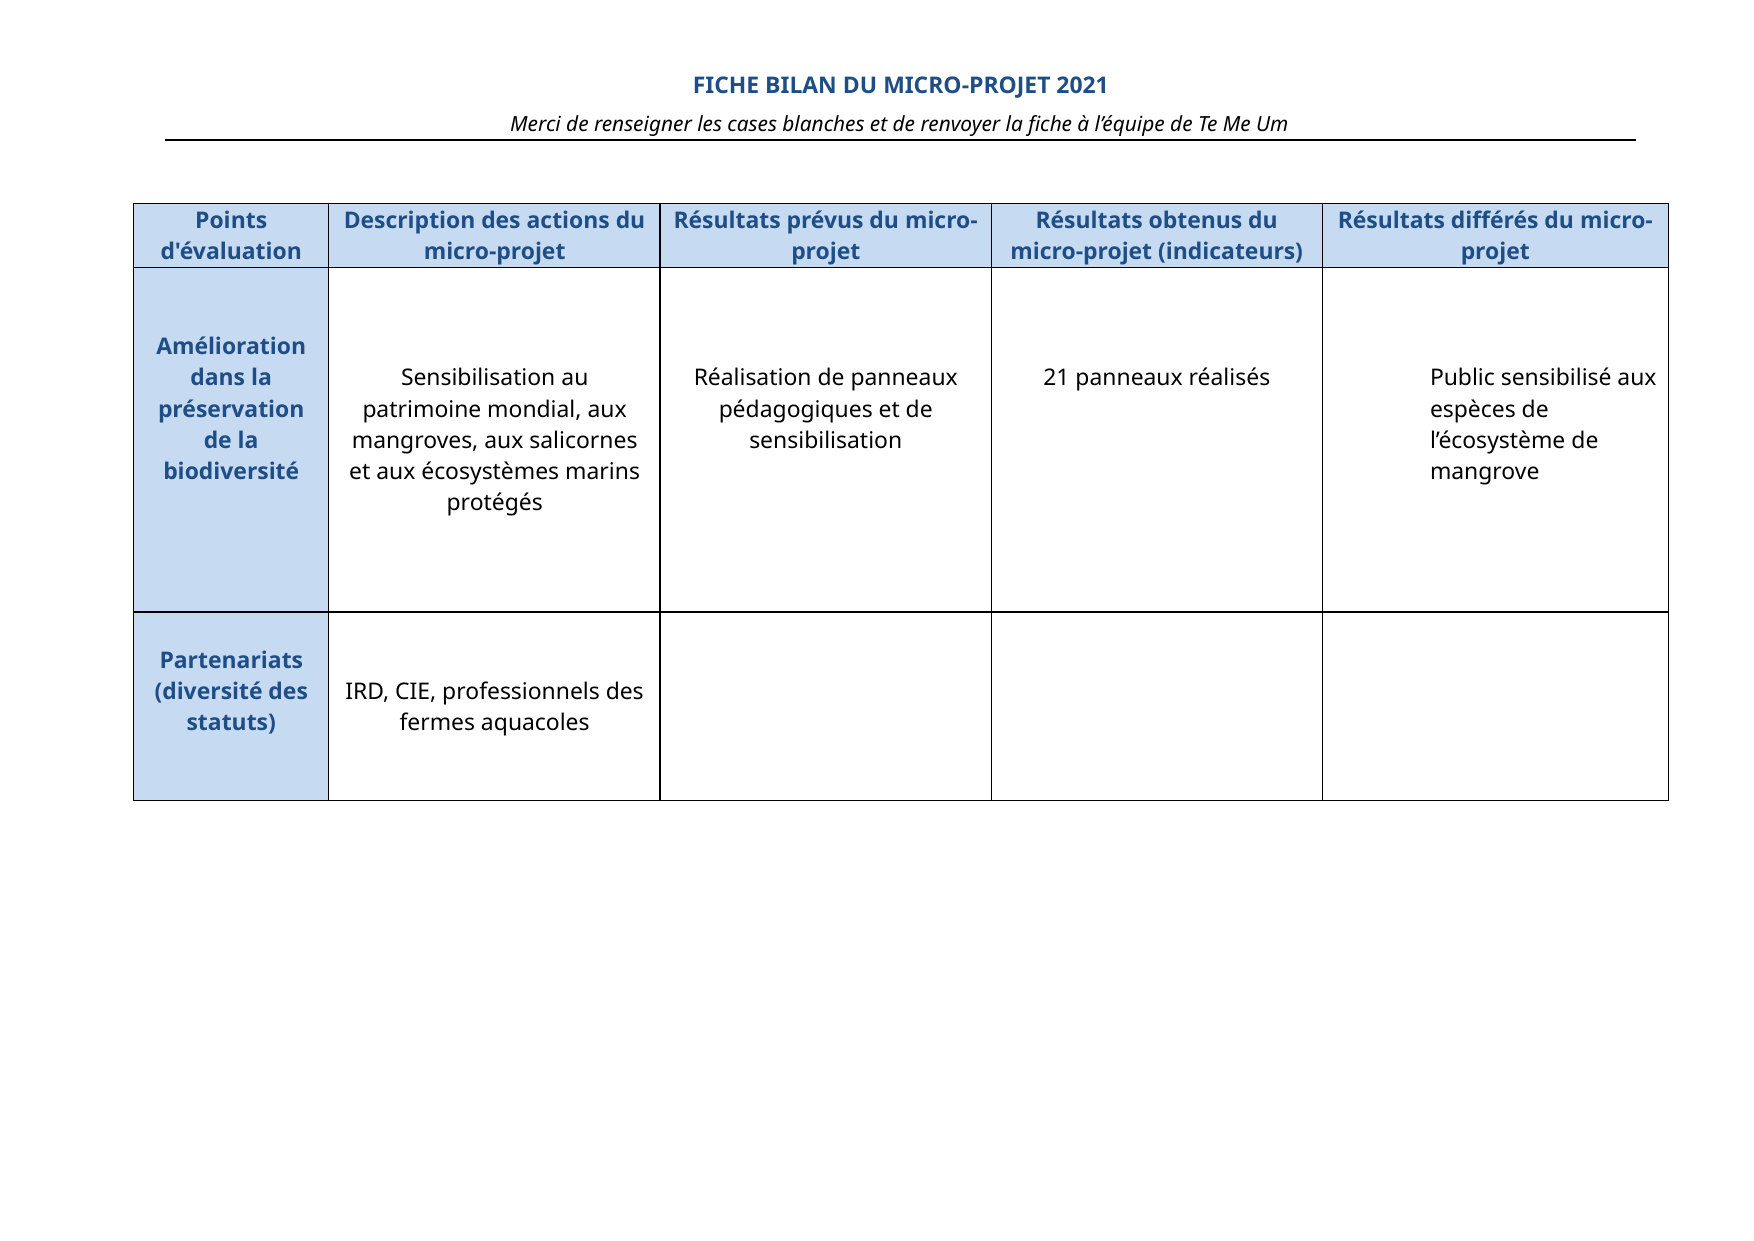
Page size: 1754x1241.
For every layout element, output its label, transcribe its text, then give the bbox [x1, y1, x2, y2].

table_header Résultats différés du micro-projet [1323, 204, 1668, 267]
table_header Résultats obtenus du micro-projet (indicateurs) [992, 204, 1322, 267]
table_cell IRD, CIE, professionnels des fermes aquacoles [329, 613, 659, 800]
table_cell Réalisation de panneaux pédagogiques et de sensibilisation [661, 268, 991, 611]
table_cell [1323, 613, 1668, 800]
table_cell 21 panneaux réalisés [992, 268, 1322, 611]
table_header Description des actions du micro-projet [329, 204, 659, 267]
table_header Résultats prévus du micro-projet [661, 204, 991, 267]
table_header Points d'évaluation [134, 204, 328, 267]
table_cell Sensibilisation au patrimoine mondial, aux mangroves, aux salicornes et aux écosystèmes marins protégés [329, 268, 659, 611]
table_cell [661, 613, 991, 800]
table_cell Public sensibilisé aux espèces de l’écosystème de mangrove [1323, 268, 1668, 611]
table_cell [992, 613, 1322, 800]
table_cell Partenariats (diversité des statuts) [134, 613, 328, 800]
table_cell Amélioration dans la préservation de la biodiversité [134, 268, 328, 611]
